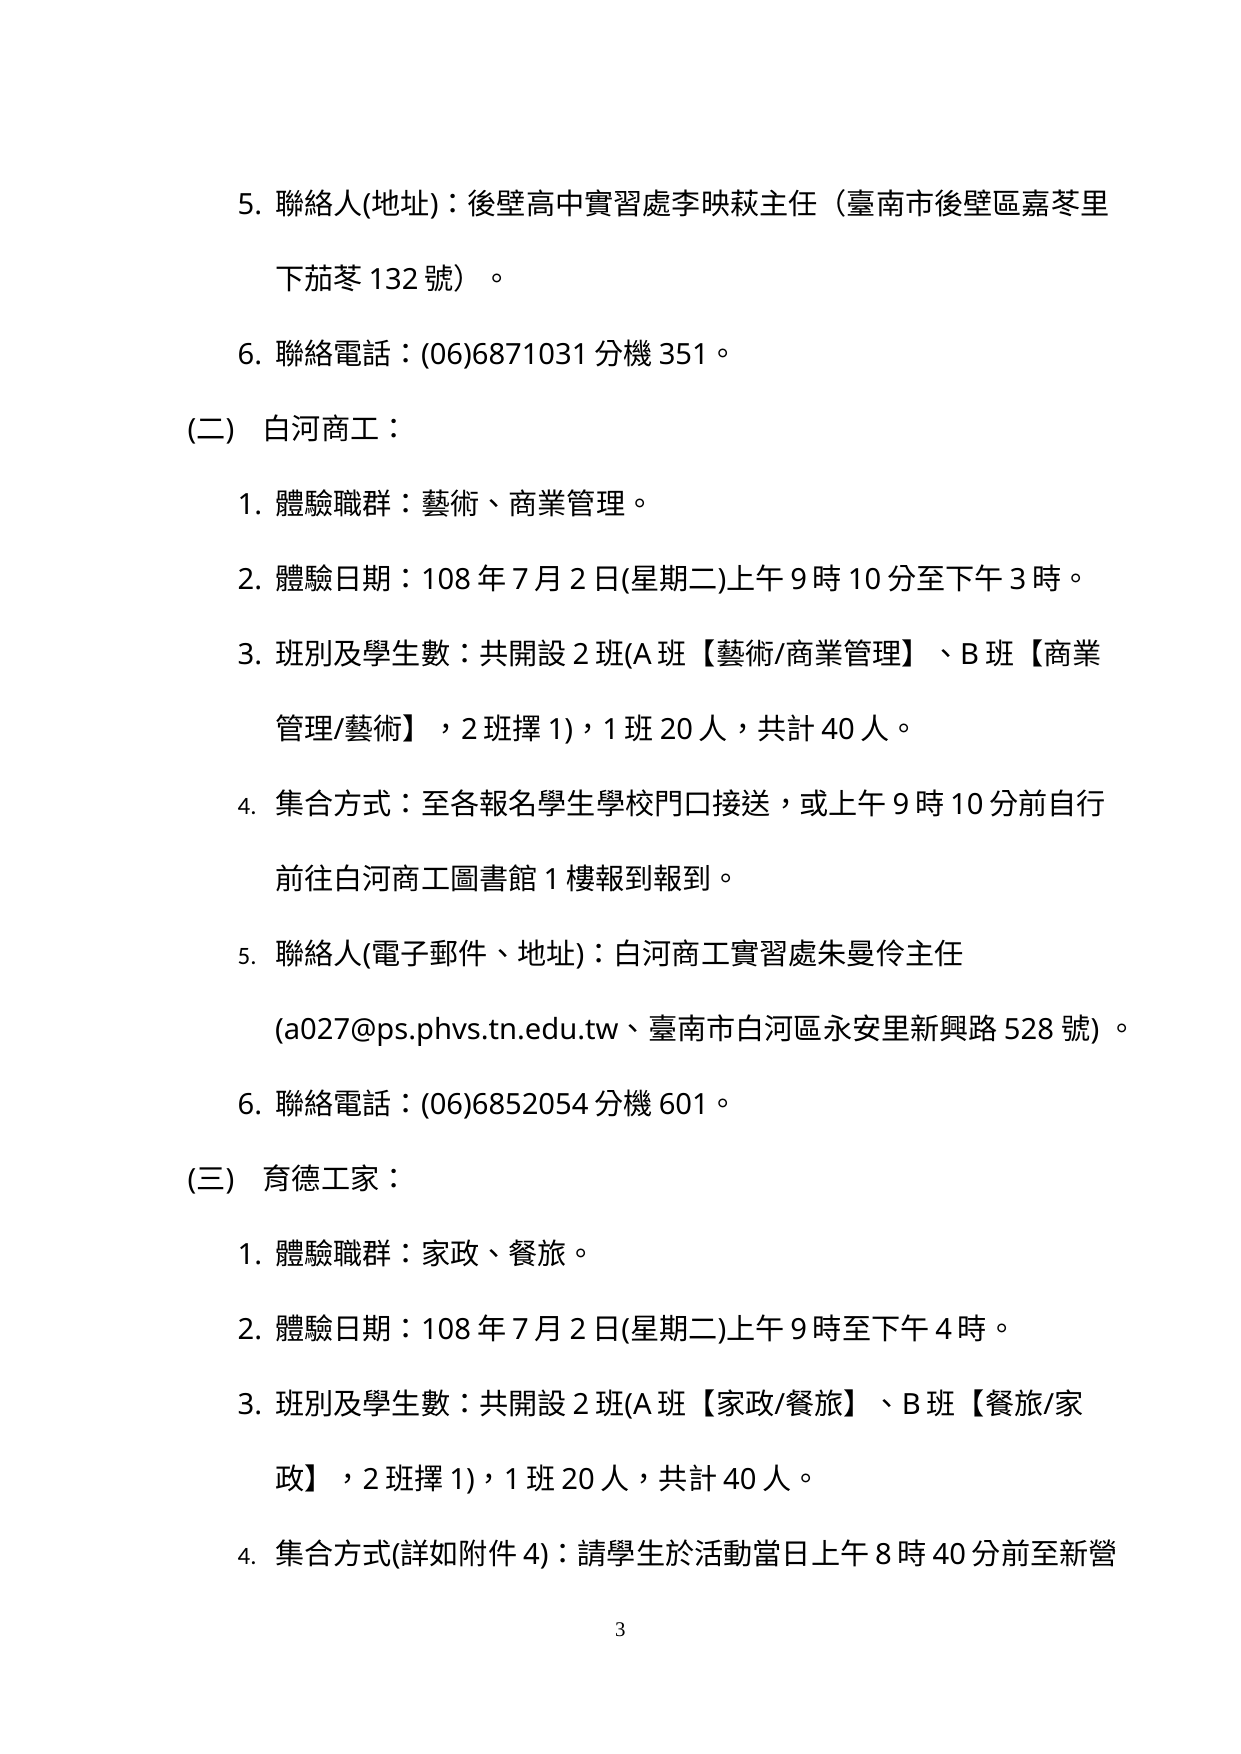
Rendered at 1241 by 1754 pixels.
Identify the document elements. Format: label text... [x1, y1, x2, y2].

list 體驗日期：108年7月2日(星期二)上午9時10分至下午3時。 [237, 539, 1128, 614]
list 體驗職群：家政、餐旅。 [237, 1214, 1128, 1289]
list 體驗日期：108年7月2日(星期二)上午9時至下午4時。 [237, 1289, 1128, 1364]
list 集合方式：至各報名學生學校門口接送，或上午9時10分前自行前往白河商工圖書館1樓報到報到。 [237, 764, 1128, 914]
list 班別及學生數：共開設2班(A班【家政/餐旅】、B班【餐旅/家政】，2班擇1)，1班20人，共計40人。 [237, 1364, 1128, 1514]
list 聯絡電話：(06)6852054分機601。 [237, 1064, 1128, 1139]
list 集合方式(詳如附件4)：請學生於活動當日上午8時40分前至新營 [237, 1514, 1128, 1589]
list 體驗職群：藝術、商業管理。 [237, 464, 1128, 539]
list 聯絡人(電子郵件、地址)：白河商工實習處朱曼伶主任(a027@ps.phvs.tn.edu.tw、臺南市白河區永安里新興路528 號) 。 [237, 914, 1128, 1064]
list 聯絡電話：(06)6871031分機351。 [237, 314, 1128, 389]
list 班別及學生數：共開設2班(A班【藝術/商業管理】、B班【商業管理/藝術】，2班擇1)，1班20人，共計40人。 [237, 614, 1128, 764]
list 白河商工： [187, 389, 1128, 464]
list 育德工家： [187, 1139, 1128, 1214]
list 聯絡人(地址)：後壁高中實習處李映萩主任（臺南市後壁區嘉苳里下茄苳132號）。 [237, 164, 1128, 314]
